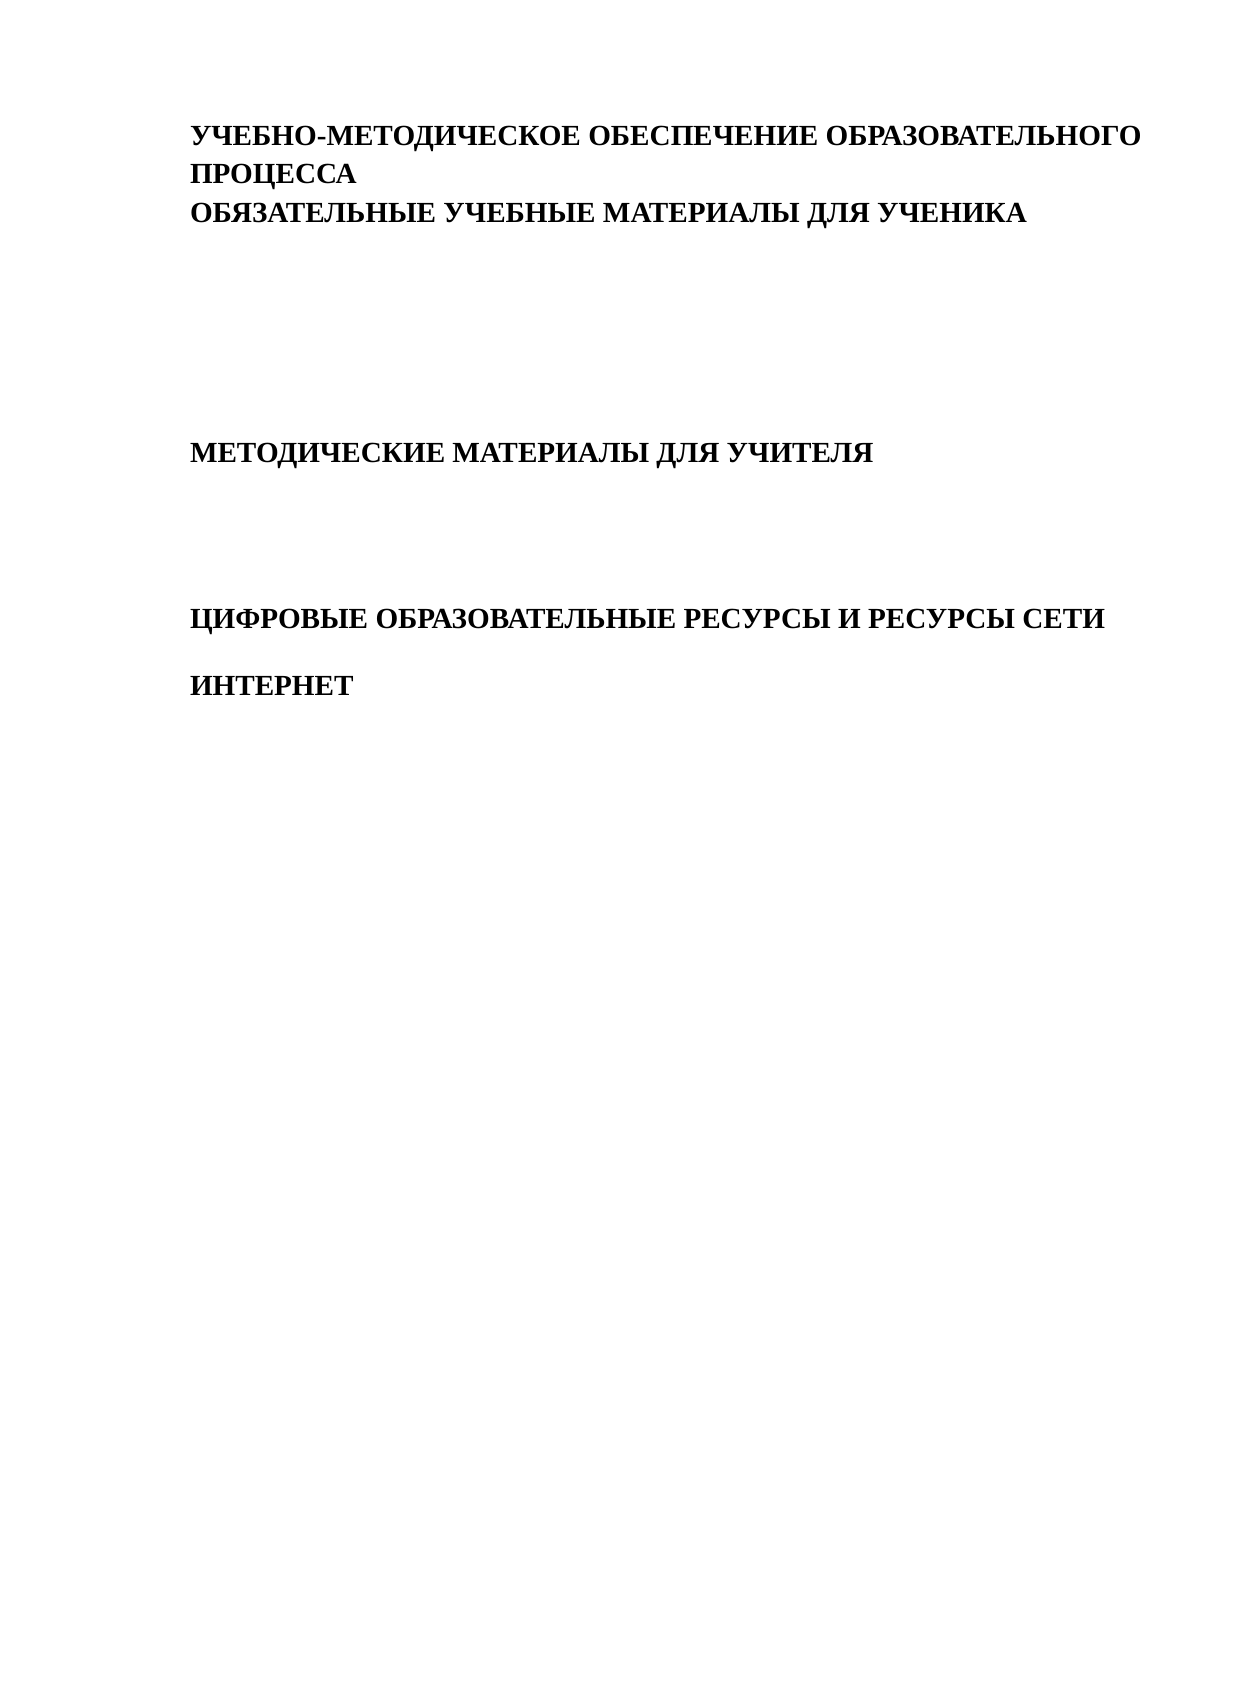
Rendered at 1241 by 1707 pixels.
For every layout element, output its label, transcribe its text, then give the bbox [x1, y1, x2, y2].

text ​‌‌​ [190, 262, 1152, 296]
text ​‌‌​ [190, 502, 1152, 536]
text ​​‌‌​ [190, 736, 1152, 769]
text МЕТОДИЧЕСКИЕ МАТЕРИАЛЫ ДЛЯ УЧИТЕЛЯ [190, 435, 1152, 468]
text ЦИФРОВЫЕ ОБРАЗОВАТЕЛЬНЫЕ РЕСУРСЫ И РЕСУРСЫ СЕТИ ИНТЕРНЕТ [190, 601, 1152, 702]
text УЧЕБНО-МЕТОДИЧЕСКОЕ ОБЕСПЕЧЕНИЕ ОБРАЗОВАТЕЛЬНОГО ПРОЦЕССА [190, 118, 1152, 190]
text ​‌‌ [190, 329, 1152, 363]
text ​ [190, 396, 1152, 430]
text ОБЯЗАТЕЛЬНЫЕ УЧЕБНЫЕ МАТЕРИАЛЫ ДЛЯ УЧЕНИКА [190, 195, 1152, 229]
